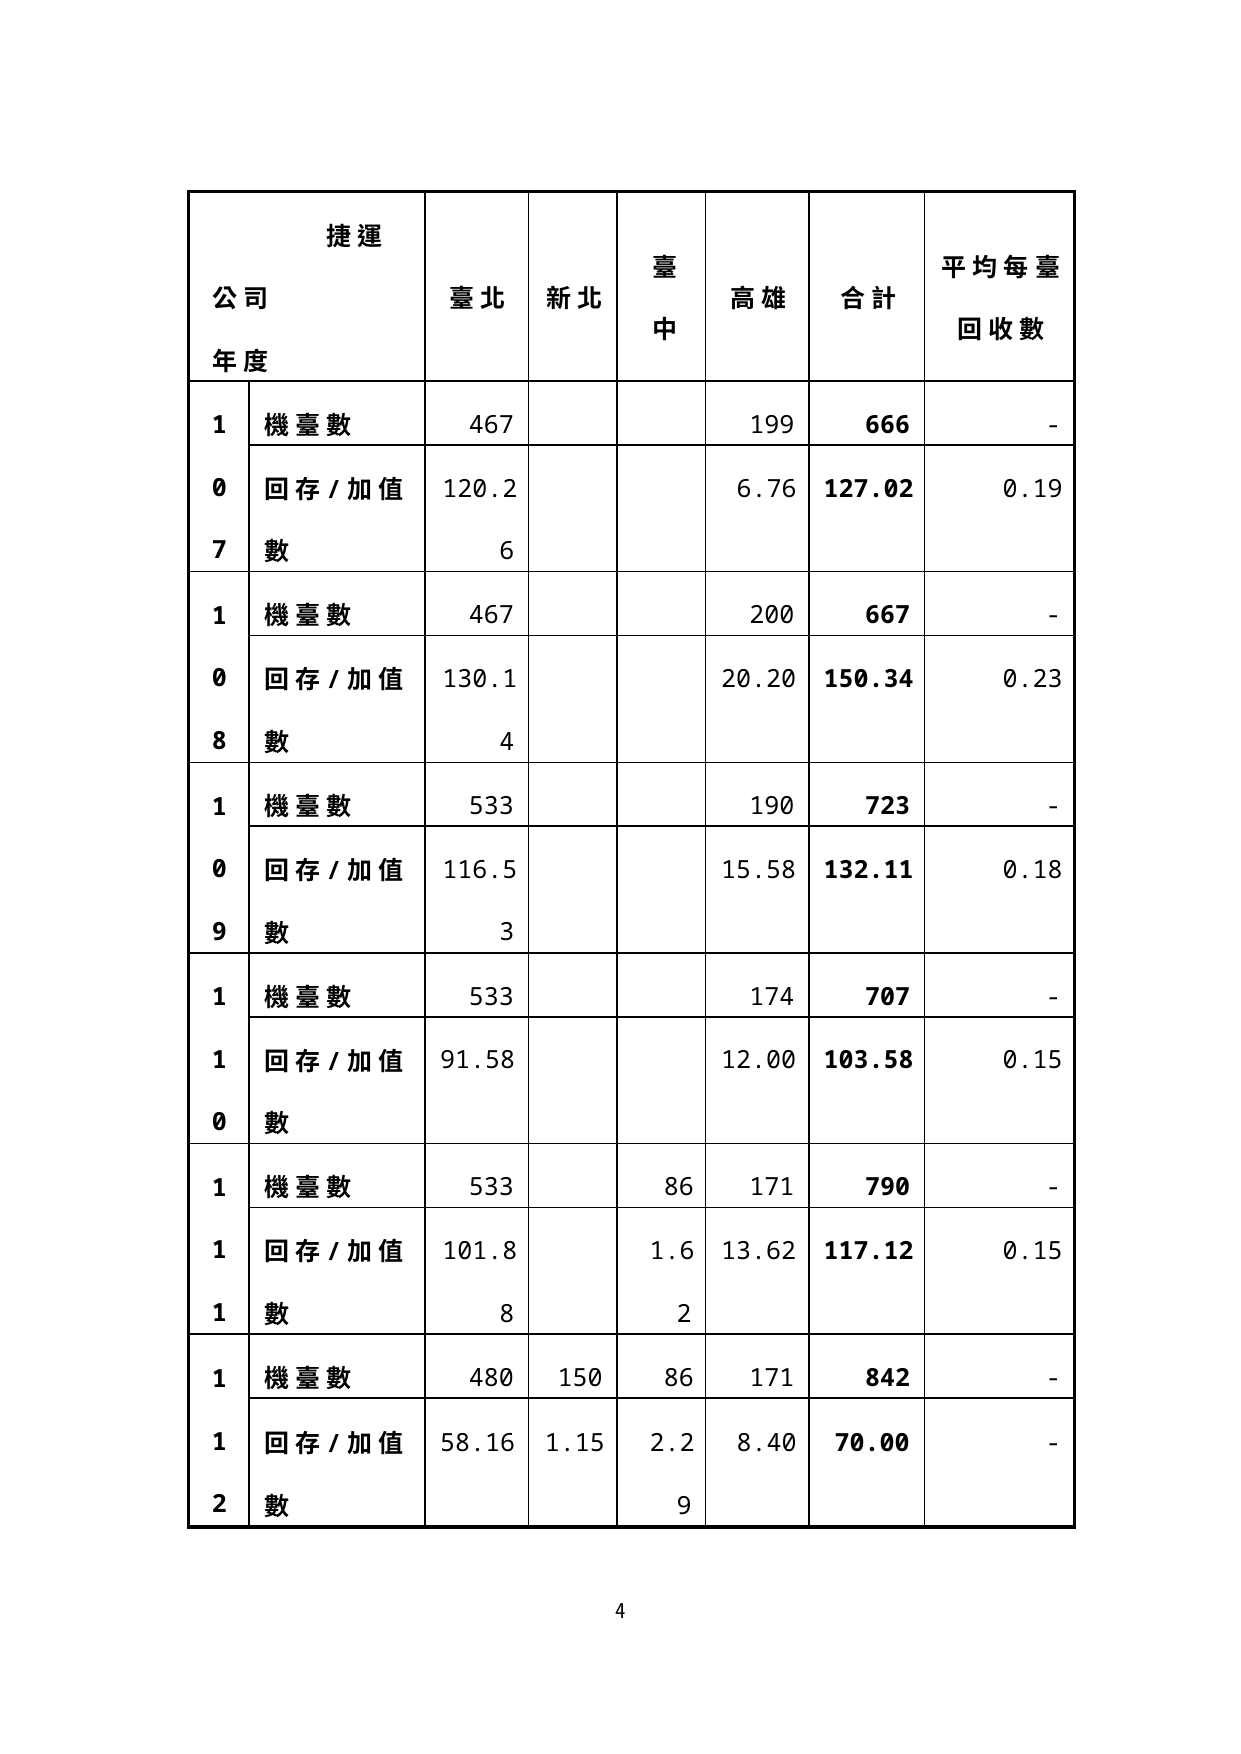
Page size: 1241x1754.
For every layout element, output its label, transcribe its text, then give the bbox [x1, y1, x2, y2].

table_cell 467 [426, 382, 528, 444]
table_cell [529, 572, 616, 635]
table_header 高雄 [706, 193, 808, 380]
table_cell 103.58 [810, 1018, 924, 1143]
table_cell 15.58 [706, 827, 808, 952]
table_cell 116.53 [426, 827, 528, 952]
table_cell 0.15 [925, 1018, 1073, 1143]
table_cell 533 [426, 1144, 528, 1207]
table_cell 533 [426, 763, 528, 825]
table_cell [529, 1208, 616, 1333]
table_cell 171 [706, 1144, 808, 1207]
table_cell - [925, 382, 1073, 444]
table_header 合計 [810, 193, 924, 380]
table_cell 109 [190, 763, 248, 952]
table_cell 480 [426, 1335, 528, 1397]
table_cell 0.18 [925, 827, 1073, 952]
table_cell [529, 1144, 616, 1207]
table_cell 120.26 [426, 446, 528, 571]
table_cell 回存/加值數 [250, 636, 424, 761]
table_cell 58.16 [426, 1399, 528, 1525]
table_cell 機臺數 [250, 1335, 424, 1397]
table_cell 機臺數 [250, 954, 424, 1016]
table_cell [529, 1018, 616, 1143]
table_cell - [925, 763, 1073, 825]
table_cell 130.14 [426, 636, 528, 761]
table_cell [618, 572, 705, 635]
table_cell - [925, 1399, 1073, 1525]
table_cell 111 [190, 1144, 248, 1333]
table_cell 0.19 [925, 446, 1073, 571]
table_cell 107 [190, 382, 248, 571]
table_header 新北 [529, 193, 616, 380]
table_cell 171 [706, 1335, 808, 1397]
table_cell 13.62 [706, 1208, 808, 1333]
table_cell 回存/加值數 [250, 1018, 424, 1143]
table_cell 1.15 [529, 1399, 616, 1525]
table_cell - [925, 1144, 1073, 1207]
table_cell 200 [706, 572, 808, 635]
table_cell [618, 446, 705, 571]
table_cell [529, 382, 616, 444]
table_cell [529, 763, 616, 825]
table_cell [529, 827, 616, 952]
table_cell 回存/加值數 [250, 1208, 424, 1333]
table_cell [618, 382, 705, 444]
table_cell [618, 1018, 705, 1143]
table_cell 0.23 [925, 636, 1073, 761]
table_cell 101.88 [426, 1208, 528, 1333]
table_cell 12.00 [706, 1018, 808, 1143]
table_cell 機臺數 [250, 382, 424, 444]
table_cell 70.00 [810, 1399, 924, 1525]
table_cell [618, 954, 705, 1016]
table_cell 機臺數 [250, 1144, 424, 1207]
table_cell 86 [618, 1335, 705, 1397]
table_cell 790 [810, 1144, 924, 1207]
table_cell 1.62 [618, 1208, 705, 1333]
table_cell 86 [618, 1144, 705, 1207]
table_cell 112 [190, 1335, 248, 1525]
table_cell 機臺數 [250, 572, 424, 635]
table_cell 回存/加值數 [250, 1399, 424, 1525]
table_cell 117.12 [810, 1208, 924, 1333]
table_cell 199 [706, 382, 808, 444]
table_cell 533 [426, 954, 528, 1016]
table_cell 842 [810, 1335, 924, 1397]
table_header 臺北 [426, 193, 528, 380]
table_cell 150 [529, 1335, 616, 1397]
table_cell - [925, 954, 1073, 1016]
table_cell - [925, 1335, 1073, 1397]
table_cell 723 [810, 763, 924, 825]
table_cell 666 [810, 382, 924, 444]
table_cell 467 [426, 572, 528, 635]
table_cell 707 [810, 954, 924, 1016]
table_cell - [925, 572, 1073, 635]
table_header 捷運公司 年度 [190, 193, 424, 380]
table_cell 667 [810, 572, 924, 635]
table_cell 機臺數 [250, 763, 424, 825]
table_cell 回存/加值數 [250, 446, 424, 571]
table_header 平均每臺回收數 [925, 193, 1073, 380]
table_cell [618, 636, 705, 761]
table_cell [529, 446, 616, 571]
table_cell 174 [706, 954, 808, 1016]
table_cell 20.20 [706, 636, 808, 761]
table_cell 2.29 [618, 1399, 705, 1525]
table_cell 127.02 [810, 446, 924, 571]
table_cell 91.58 [426, 1018, 528, 1143]
table_header 臺中 [618, 193, 705, 380]
table_cell 110 [190, 954, 248, 1143]
table_cell 190 [706, 763, 808, 825]
table_cell 6.76 [706, 446, 808, 571]
table_cell 132.11 [810, 827, 924, 952]
table_cell [529, 954, 616, 1016]
table_cell 8.40 [706, 1399, 808, 1525]
table_cell 回存/加值數 [250, 827, 424, 952]
table_cell 150.34 [810, 636, 924, 761]
table_cell [618, 763, 705, 825]
table_cell [529, 636, 616, 761]
table_cell 108 [190, 572, 248, 761]
table_cell 0.15 [925, 1208, 1073, 1333]
table_cell [618, 827, 705, 952]
